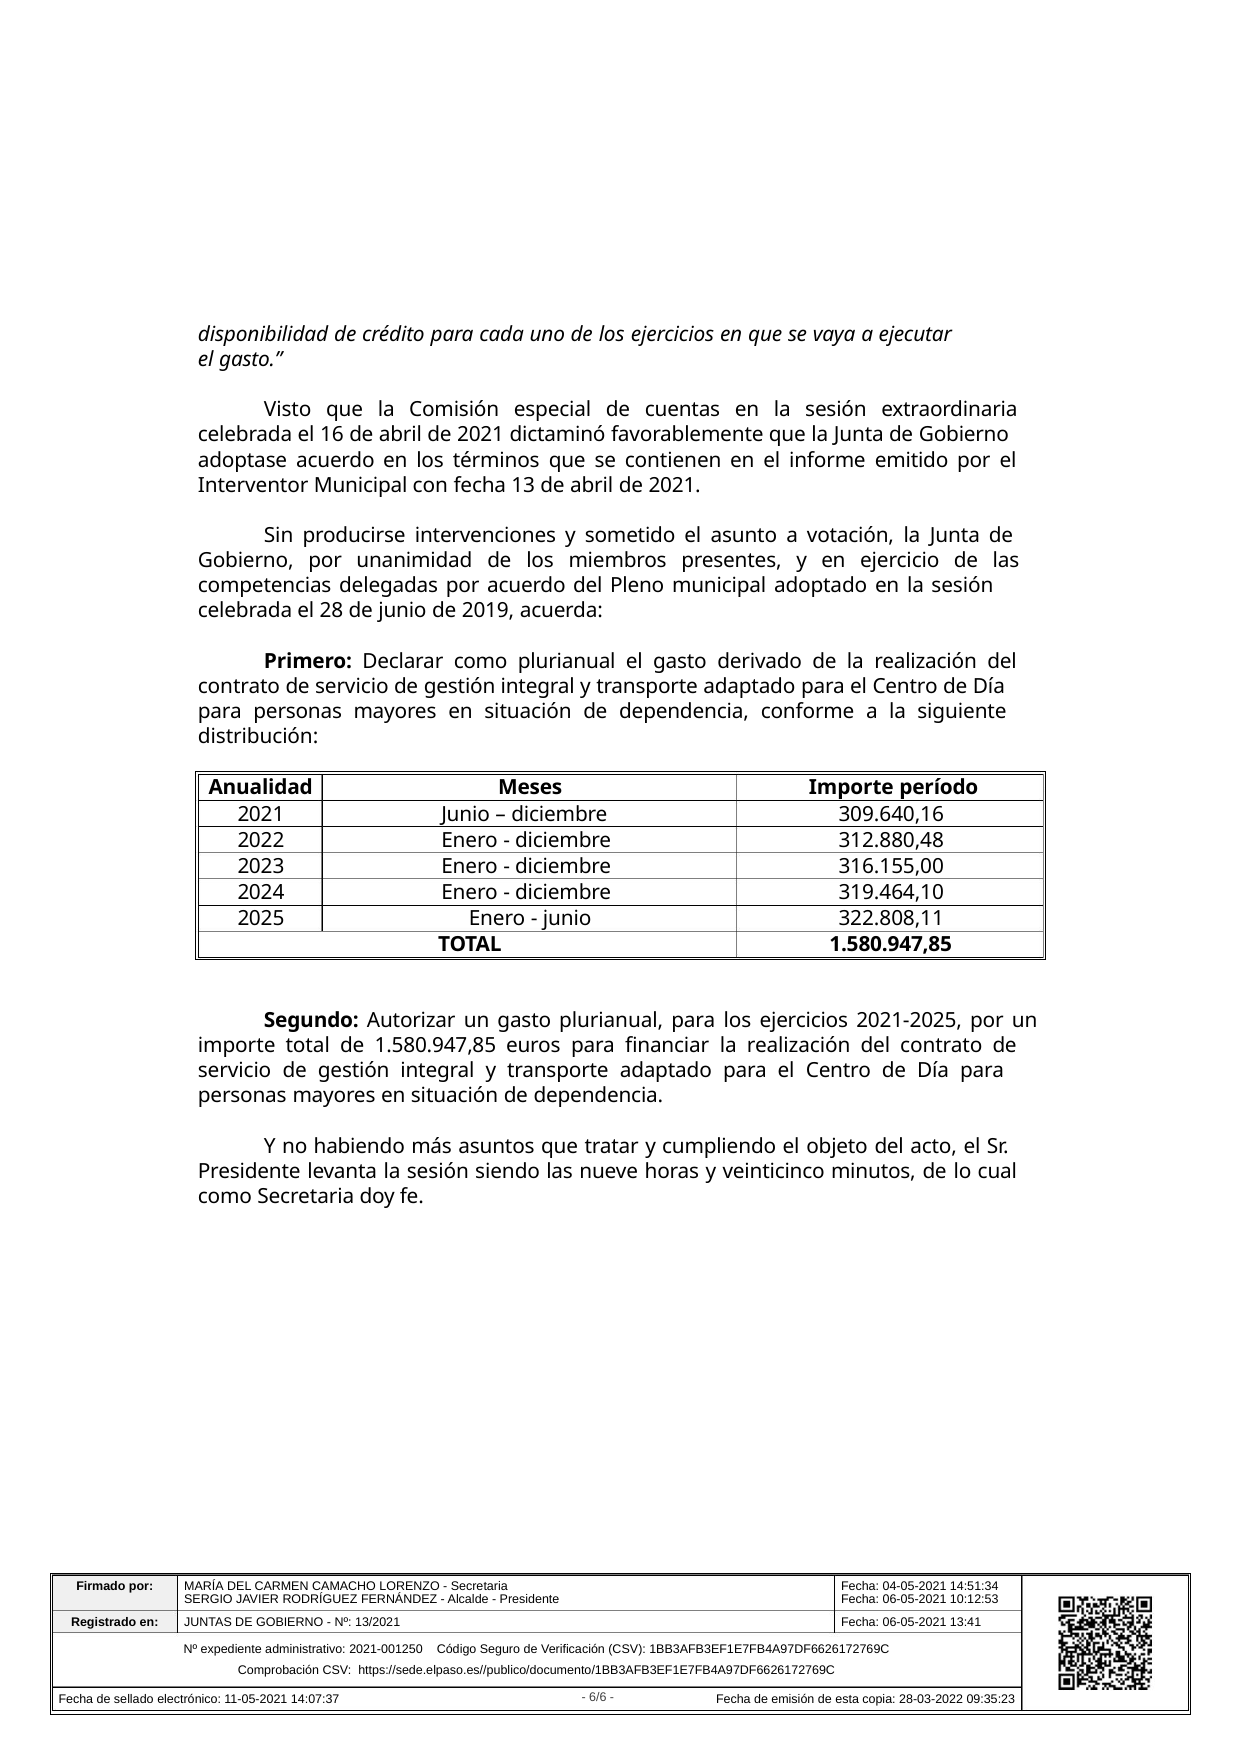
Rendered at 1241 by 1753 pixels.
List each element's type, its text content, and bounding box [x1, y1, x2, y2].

text Fecha de emisión de esta copia: 28-03-2022 09:35:23 [716, 1692, 1040, 1706]
text Fecha: 04-05-2021 14:51:34 [841, 1579, 1022, 1593]
text MARÍA DEL CARMEN CAMACHO LORENZO - Secretaria [184, 1579, 586, 1593]
text Fecha de sellado electrónico: 11-05-2021 14:07:37 [58, 1692, 365, 1706]
text 312.880,48 [838, 827, 966, 852]
text 024 [249, 879, 308, 904]
text el gasto.” [198, 347, 1068, 371]
text Comprobación CSV: https://sede.elpaso.es//publico/documento/1BB3AFB3EF1E7FB4A97DF6626172769C [238, 1663, 915, 1677]
text como Secretaria doy fe. [198, 1184, 1068, 1208]
text 2 [237, 906, 249, 930]
text Junio – diciembre [441, 801, 642, 826]
text Nº expediente administrativo: 2021-001250 Código Seguro de Verificación (CSV): 1BB3AFB3EF1E7FB4A97DF6626172769C [183, 1642, 915, 1656]
text Registrado en: [71, 1615, 177, 1629]
text Visto que la Comisión especial de cuentas en la sesión extraordinaria [264, 397, 1068, 422]
text SERGIO JAVIER RODRÍGUEZ FERNÁNDEZ - Alcalde - Presidente [184, 1593, 586, 1607]
text 2 [237, 879, 249, 904]
text Presidente levanta la sesión siendo las nueve horas y veinticinco minutos, de lo cual [198, 1159, 1068, 1183]
text Primero: Declarar como plurianual el gasto derivado de la realización del [264, 648, 1068, 673]
text contrato de servicio de gestión integral y transporte adaptado para el Centro de Día [198, 674, 1068, 698]
text 021 [249, 801, 308, 826]
text 309.640,16 [838, 801, 995, 826]
text distribución: [198, 724, 1068, 748]
picture [196, 772, 1045, 959]
text Fecha: 06-05-2021 13:41 [841, 1615, 1002, 1629]
text 2 [237, 853, 249, 878]
text Enero - junio [468, 906, 642, 930]
text Meses [498, 775, 586, 800]
text JUNTAS DE GOBIERNO - Nº: 13/2021 [184, 1615, 426, 1629]
text 2 [237, 801, 249, 826]
text celebrada el 28 de junio de 2019, acuerda: [198, 598, 1068, 623]
text Y no habiendo más asuntos que tratar y cumpliendo el objeto del acto, el Sr. [264, 1134, 1068, 1158]
text Sin producirse intervenciones y sometido el asunto a votación, la Junta de [264, 523, 1068, 547]
text Enero - diciembre [441, 853, 642, 878]
text servicio de gestión integral y transporte adaptado para el Centro de Día para [198, 1058, 1068, 1083]
text Fecha: 06-05-2021 10:12:53 [841, 1593, 1022, 1607]
text Segundo: Autorizar un gasto plurianual, para los ejercicios 2021-2025, por un [264, 1008, 1068, 1032]
text personas mayores en situación de dependencia. [198, 1083, 1068, 1108]
text 022 [249, 827, 308, 852]
text 023 [249, 853, 308, 878]
text Interventor Municipal con fecha 13 de abril de 2021. [198, 472, 1068, 497]
text - 6/6 - [581, 1691, 633, 1705]
text competencias delegadas por acuerdo del Pleno municipal adoptado en la sesión [198, 573, 1068, 598]
text Importe período [809, 775, 995, 800]
text Enero - diciembre [441, 827, 642, 852]
text Enero - diciembre [441, 879, 642, 904]
picture [51, 1574, 1190, 1714]
text 322.808,11 [838, 906, 966, 930]
text 316.155,00 [838, 853, 966, 878]
text Gobierno, por unanimidad de los miembros presentes, y en ejercicio de las [198, 548, 1068, 572]
text 025 [249, 906, 308, 930]
text importe total de 1.580.947,85 euros para financiar la realización del contrato de [198, 1033, 1068, 1058]
text 2 [237, 827, 249, 852]
text adoptase acuerdo en los términos que se contienen en el informe emitido por el [198, 447, 1068, 472]
text 1.580.947,85 [829, 931, 975, 956]
text Anualidad [208, 774, 337, 800]
text TOTAL [438, 931, 522, 956]
text para personas mayores en situación de dependencia, conforme a la siguiente [198, 699, 1068, 723]
text Firmado por: [76, 1579, 172, 1593]
text disponibilidad de crédito para cada uno de los ejercicios en que se vaya a ejecutar [198, 322, 1068, 346]
text 319.464,10 [838, 879, 966, 904]
text celebrada el 16 de abril de 2021 dictaminó favorablemente que la Junta de Gobierno [198, 422, 1068, 447]
